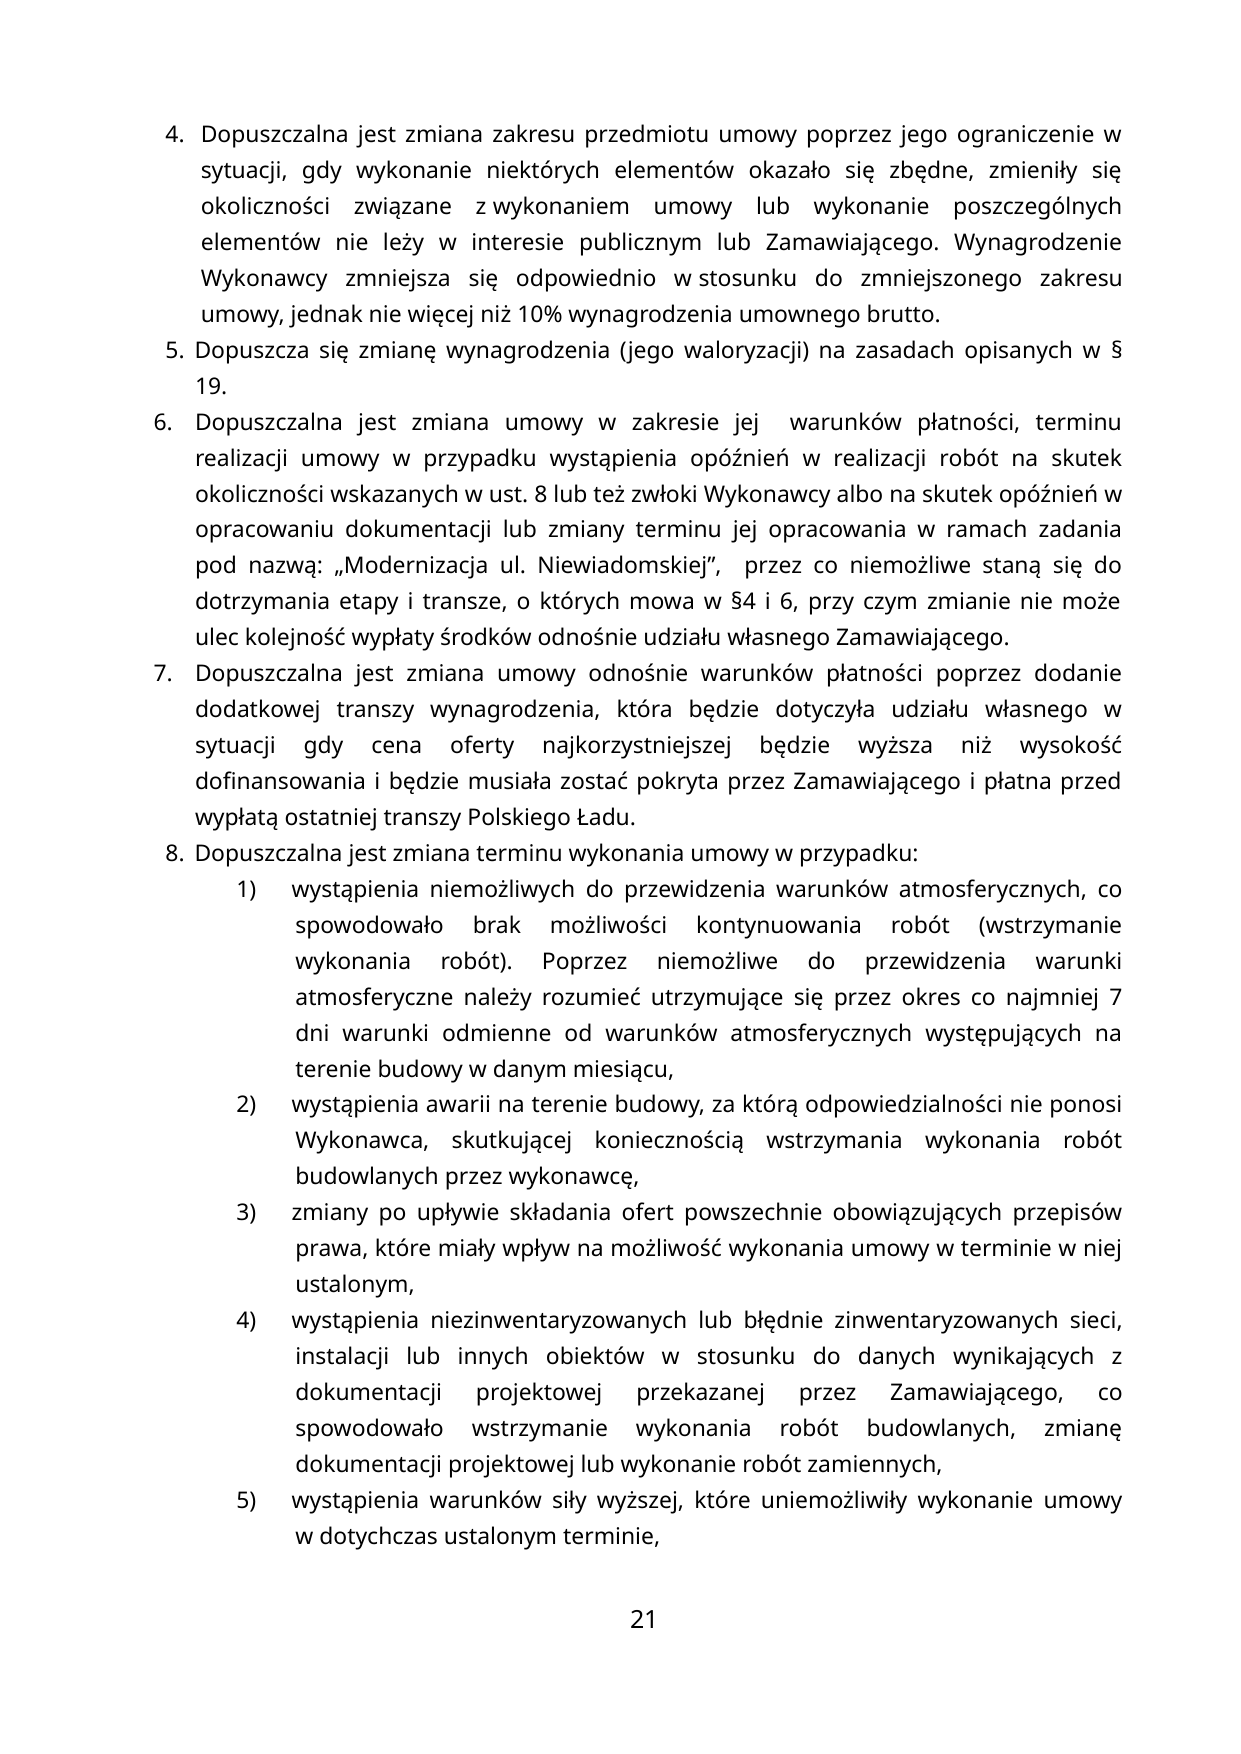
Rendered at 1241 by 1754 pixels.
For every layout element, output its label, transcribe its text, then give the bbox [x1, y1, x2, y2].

list Dopuszczalna jest zmiana umowy odnośnie warunków płatności poprzez dodanie dodatkowej transzy wynagrodzenia, która będzie dotyczyła udziału własnego w sytuacji gdy cena oferty najkorzystniejszej będzie wyższa niż wysokość dofinansowania i będzie musiała zostać pokryta przez Zamawiającego i płatna przed wypłatą ostatniej transzy Polskiego Ładu. [153, 657, 1123, 832]
list wystąpienia warunków siły wyższej, które uniemożliwiły wykonanie umowy w dotychczas ustalonym terminie, [236, 1484, 1123, 1551]
list wystąpienia awarii na terenie budowy, za którą odpowiedzialności nie ponosi Wykonawca, skutkującej koniecznością wstrzymania wykonania robót budowlanych przez wykonawcę, [236, 1088, 1123, 1192]
list Dopuszcza się zmianę wynagrodzenia (jego waloryzacji) na zasadach opisanych w § 19. [165, 334, 1123, 401]
list Dopuszczalna jest zmiana terminu wykonania umowy w przypadku: [165, 837, 1123, 868]
list Dopuszczalna jest zmiana umowy w zakresie jej warunków płatności, terminu realizacji umowy w przypadku wystąpienia opóźnień w realizacji robót na skutek okoliczności wskazanych w ust. 8 lub też zwłoki Wykonawcy albo na skutek opóźnień w opracowaniu dokumentacji lub zmiany terminu jej opracowania w ramach zadania pod nazwą: „Modernizacja ul. Niewiadomskiej”, przez co niemożliwe staną się do dotrzymania etapy i transze, o których mowa w §4 i 6, przy czym zmianie nie może ulec kolejność wypłaty środków odnośnie udziału własnego Zamawiającego. [153, 406, 1123, 652]
list zmiany po upływie składania ofert powszechnie obowiązujących przepisów prawa, które miały wpływ na możliwość wykonania umowy w terminie w niej ustalonym, [236, 1196, 1123, 1299]
list Dopuszczalna jest zmiana zakresu przedmiotu umowy poprzez jego ograniczenie w sytuacji, gdy wykonanie niektórych elementów okazało się zbędne, zmieniły się okoliczności związane z wykonaniem umowy lub wykonanie poszczególnych elementów nie leży w interesie publicznym lub Zamawiającego. Wynagrodzenie Wykonawcy zmniejsza się odpowiednio w stosunku do zmniejszonego zakresu umowy, jednak nie więcej niż 10% wynagrodzenia umownego brutto. [165, 118, 1123, 329]
list wystąpienia niezinwentaryzowanych lub błędnie zinwentaryzowanych sieci, instalacji lub innych obiektów w stosunku do danych wynikających z dokumentacji projektowej przekazanej przez Zamawiającego, co spowodowało wstrzymanie wykonania robót budowlanych, zmianę dokumentacji projektowej lub wykonanie robót zamiennych, [236, 1304, 1123, 1479]
list wystąpienia niemożliwych do przewidzenia warunków atmosferycznych, co spowodowało brak możliwości kontynuowania robót (wstrzymanie wykonania robót). Poprzez niemożliwe do przewidzenia warunki atmosferyczne należy rozumieć utrzymujące się przez okres co najmniej 7 dni warunki odmienne od warunków atmosferycznych występujących na terenie budowy w danym miesiącu, [236, 873, 1123, 1084]
